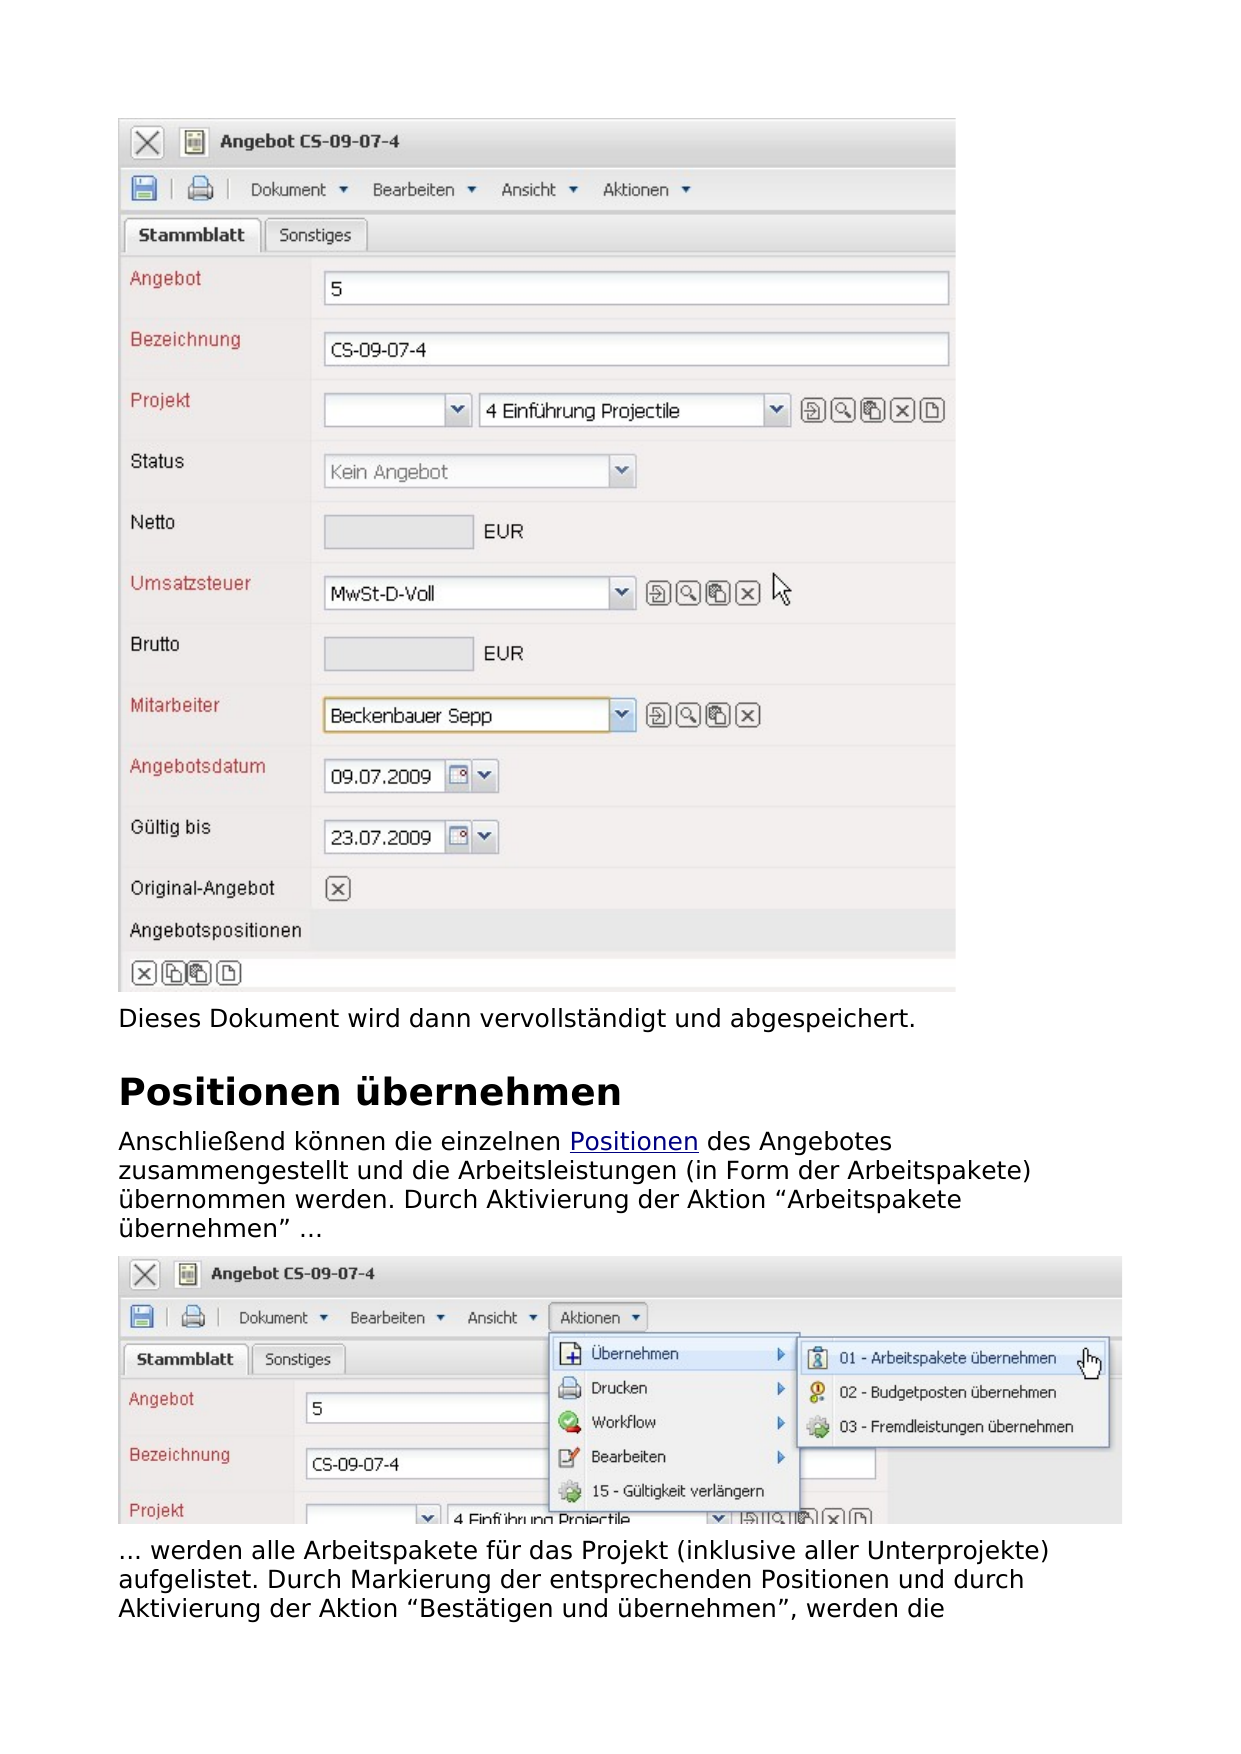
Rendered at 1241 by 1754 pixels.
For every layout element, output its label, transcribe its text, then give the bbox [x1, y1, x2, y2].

text Anschließend können die einzelnen Positionen des Angebotes zusammengestellt und die Arbeitsleistungen (in Form der Arbeitspakete) übernommen werden. Durch Aktivierung der Aktion “Arbeitspakete übernehmen” ... [118, 1127, 1122, 1243]
text Dieses Dokument wird dann vervollständigt und abgespeichert. [118, 1004, 1122, 1033]
subtitle Positionen übernehmen [118, 1071, 1122, 1114]
picture [118, 118, 956, 992]
picture [118, 1256, 1123, 1524]
text ... werden alle Arbeitspakete für das Projekt (inklusive aller Unterprojekte) aufgelistet. Durch Markierung der entsprechenden Positionen und durch Aktivierung der Aktion “Bestätigen und übernehmen”, werden die [118, 1536, 1122, 1624]
